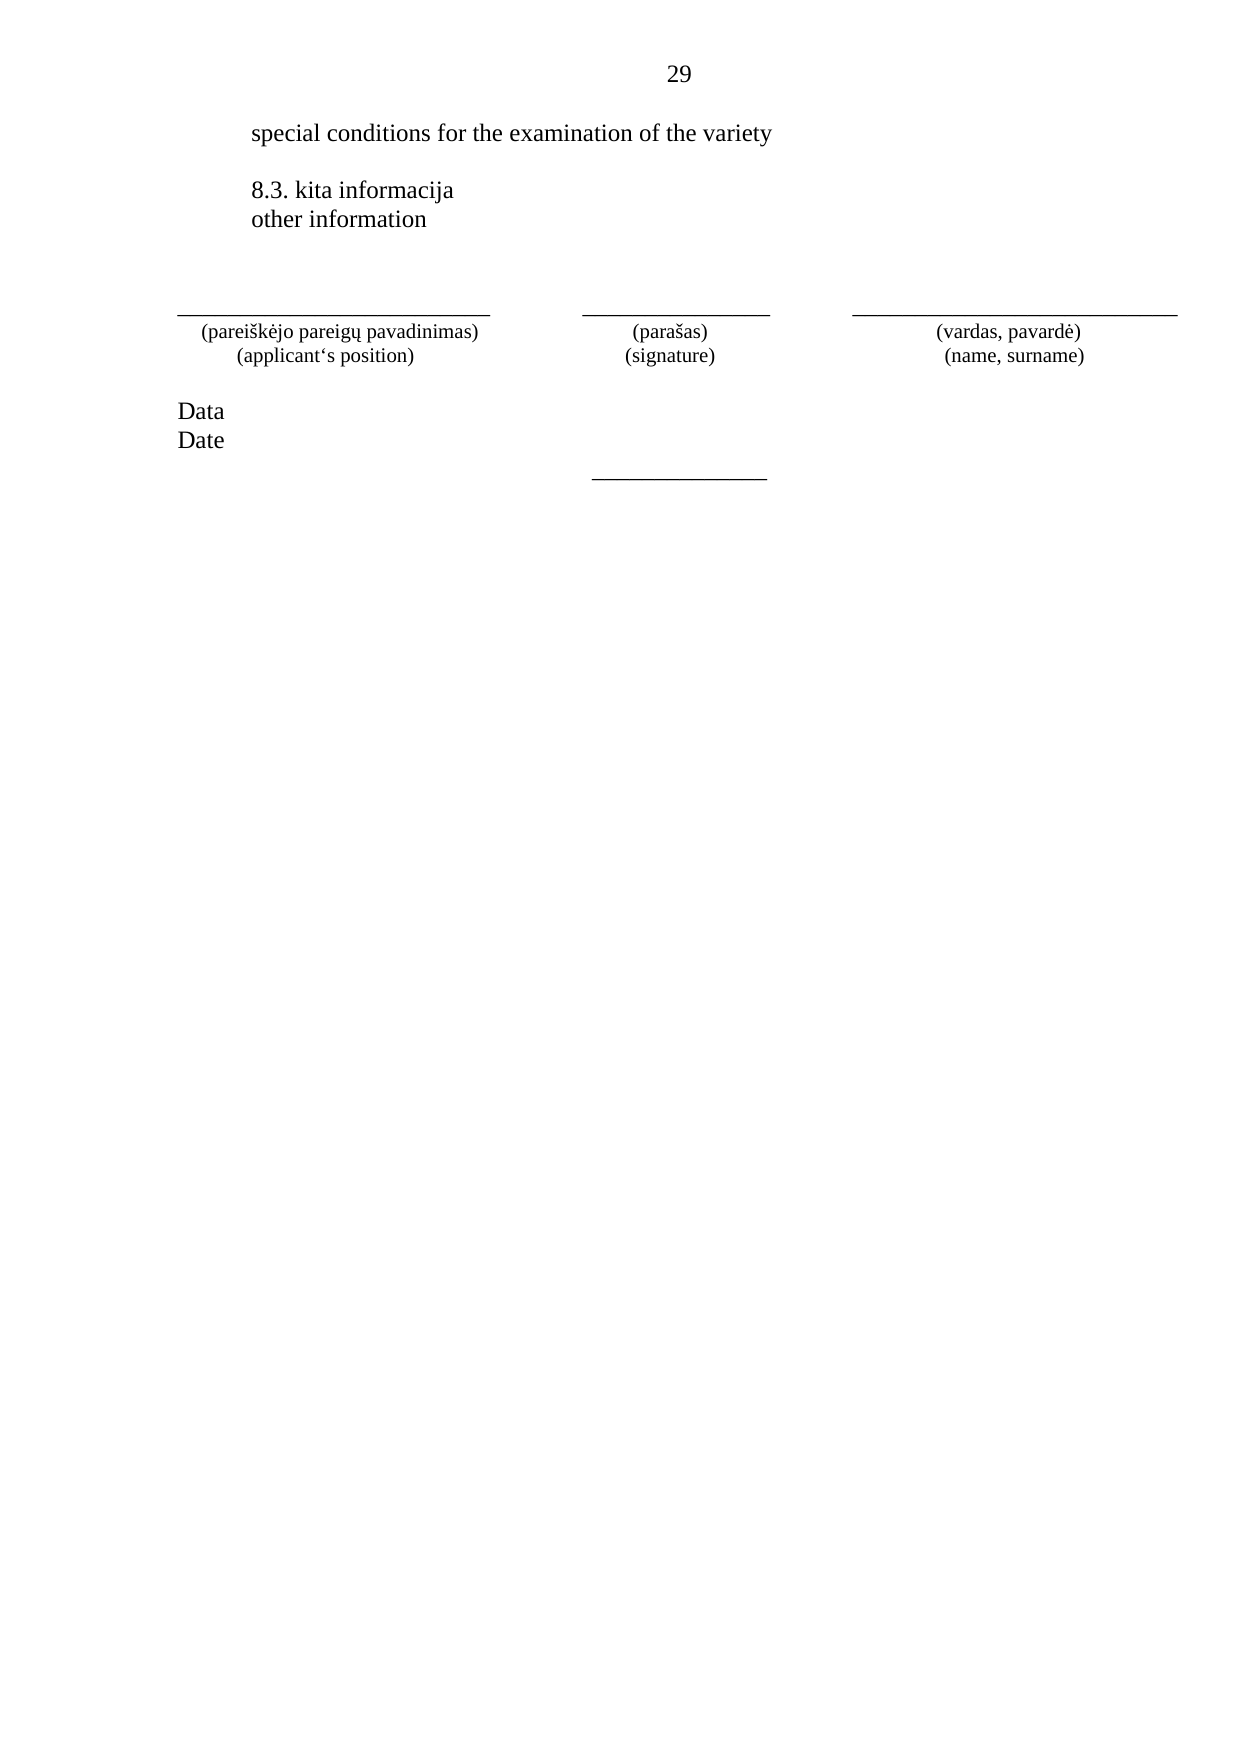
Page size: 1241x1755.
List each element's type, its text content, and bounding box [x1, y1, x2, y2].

text ______________ [177, 454, 1181, 482]
text _________________________ _______________ __________________________ [177, 291, 1181, 319]
text (applicant‘s position) (signature) (name, surname) [177, 343, 1181, 367]
text 8.3. kita informacija [177, 176, 1181, 204]
text (pareiškėjo pareigų pavadinimas) (parašas) (vardas, pavardė) [177, 319, 1181, 343]
text other information [177, 204, 1181, 233]
text Date [177, 425, 1181, 454]
text special conditions for the examination of the variety [177, 118, 1181, 147]
text Data [177, 396, 1181, 425]
